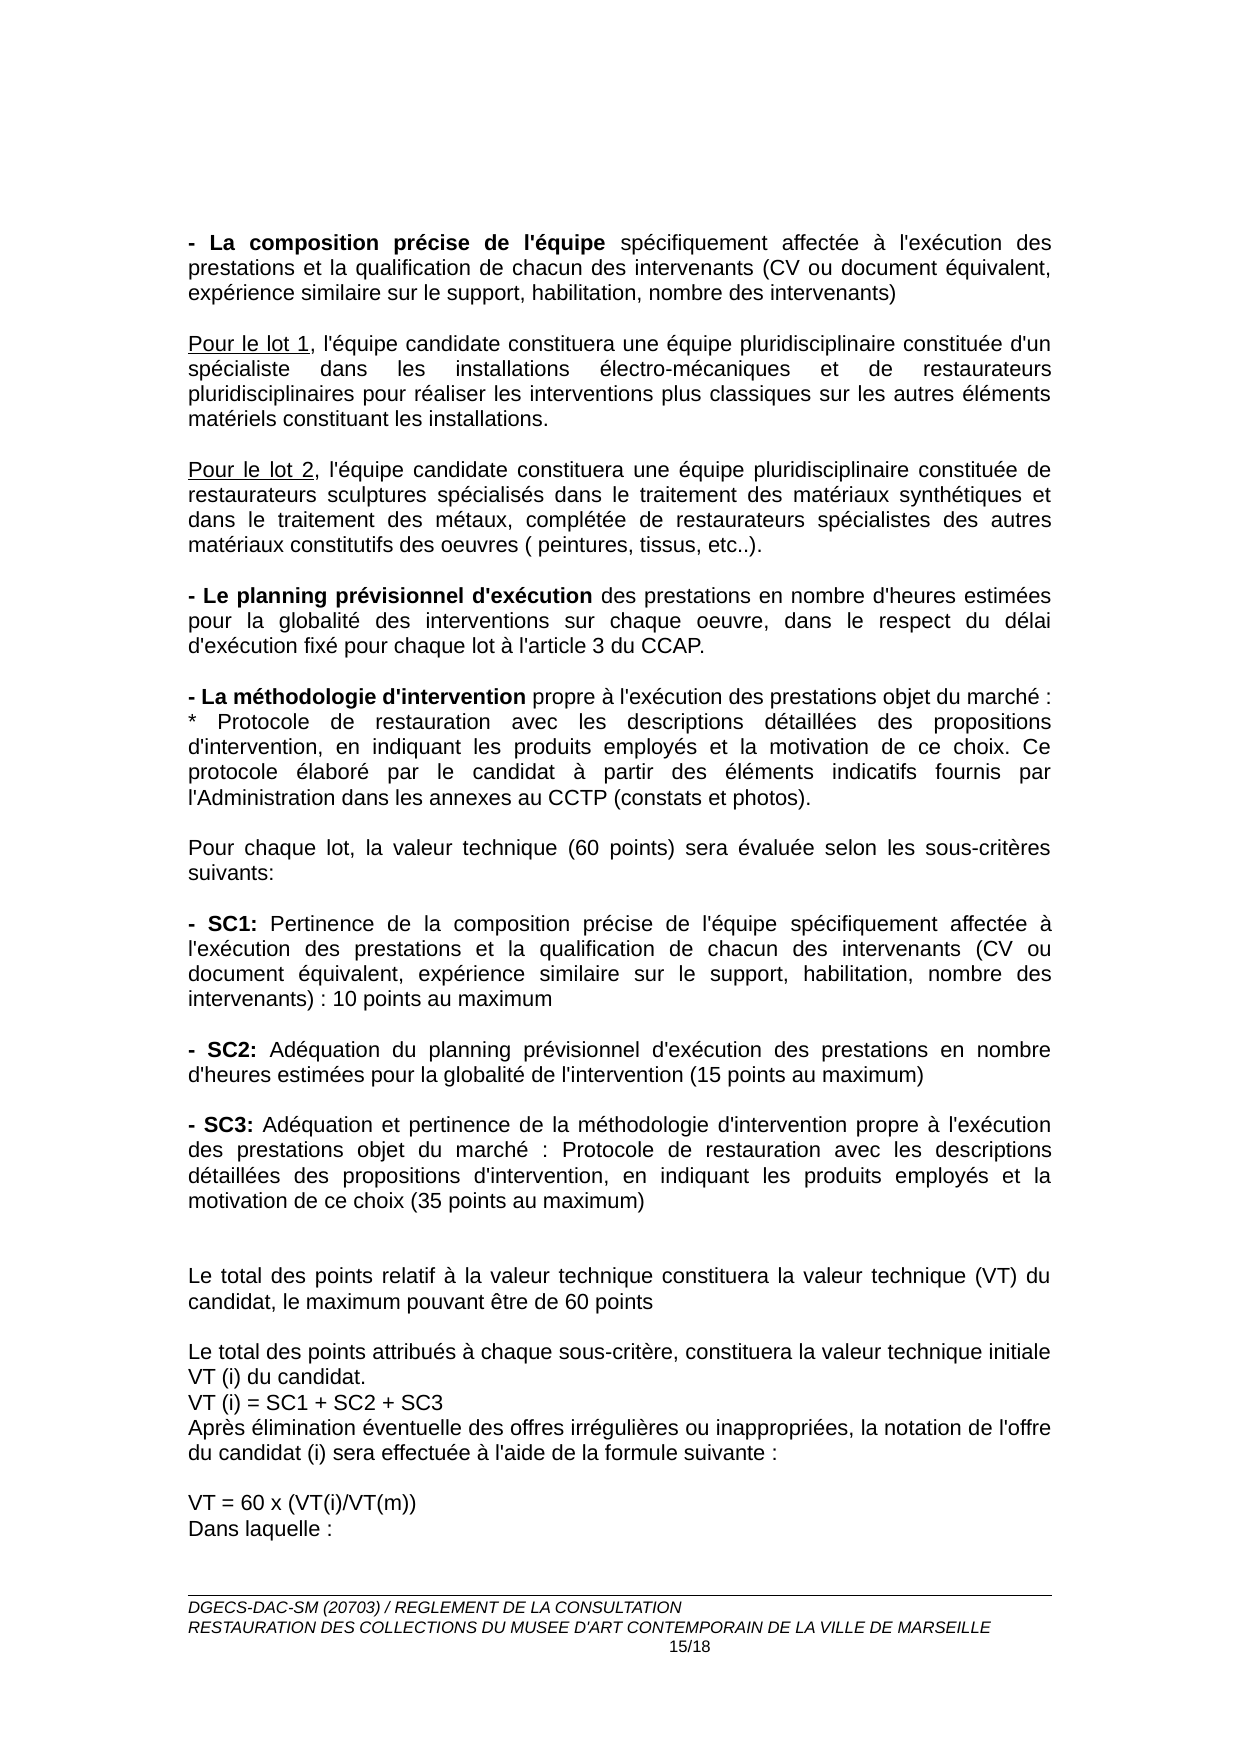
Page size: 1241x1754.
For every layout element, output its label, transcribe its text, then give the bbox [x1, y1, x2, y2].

text VT (i) = SC1 + SC2 + SC3 [188, 1389, 1052, 1414]
text * Protocole de restauration avec les descriptions détaillées des propositions d'intervention, en indiquant les produits employés et la motivation de ce choix. Ce protocole élaboré par le candidat à partir des éléments indicatifs fournis par l'Administration dans les annexes au CCTP (constats et photos). [188, 709, 1052, 809]
text - SC3: Adéquation et pertinence de la méthodologie d'intervention propre à l'exécution des prestations objet du marché : Protocole de restauration avec les descriptions détaillées des propositions d'intervention, en indiquant les produits employés et la motivation de ce choix (35 points au maximum) [188, 1112, 1052, 1213]
text Après élimination éventuelle des offres irrégulières ou inappropriées, la notation de l'offre du candidat (i) sera effectuée à l'aide de la formule suivante : [188, 1414, 1052, 1465]
text Dans laquelle : [188, 1515, 1052, 1541]
text - SC1: Pertinence de la composition précise de l'équipe spécifiquement affectée à l'exécution des prestations et la qualification de chacun des intervenants (CV ou document équivalent, expérience similaire sur le support, habilitation, nombre des intervenants) : 10 points au maximum [188, 910, 1052, 1011]
text - Le planning prévisionnel d'exécution des prestations en nombre d'heures estimées pour la globalité des interventions sur chaque oeuvre, dans le respect du délai d'exécution fixé pour chaque lot à l'article 3 du CCAP. [188, 583, 1052, 658]
text Pour le lot 1, l'équipe candidate constituera une équipe pluridisciplinaire constituée d'un spécialiste dans les installations électro-mécaniques et de restaurateurs pluridisciplinaires pour réaliser les interventions plus classiques sur les autres éléments matériels constituant les installations. [188, 331, 1052, 431]
text Le total des points attribués à chaque sous-critère, constituera la valeur technique initiale VT (i) du candidat. [188, 1339, 1052, 1389]
text VT = 60 x (VT(i)/VT(m)) [188, 1490, 1052, 1515]
text - SC2: Adéquation du planning prévisionnel d'exécution des prestations en nombre d'heures estimées pour la globalité de l'intervention (15 points au maximum) [188, 1036, 1052, 1087]
text Pour chaque lot, la valeur technique (60 points) sera évaluée selon les sous-critères suivants: [188, 835, 1052, 885]
text Pour le lot 2, l'équipe candidate constituera une équipe pluridisciplinaire constituée de restaurateurs sculptures spécialisés dans le traitement des matériaux synthétiques et dans le traitement des métaux, complétée de restaurateurs spécialistes des autres matériaux constitutifs des oeuvres ( peintures, tissus, etc..). [188, 457, 1052, 557]
text - La composition précise de l'équipe spécifiquement affectée à l'exécution des prestations et la qualification de chacun des intervenants (CV ou document équivalent, expérience similaire sur le support, habilitation, nombre des intervenants) [188, 230, 1052, 305]
text - La méthodologie d'intervention propre à l'exécution des prestations objet du marché : [188, 683, 1052, 709]
text Le total des points relatif à la valeur technique constituera la valeur technique (VT) du candidat, le maximum pouvant être de 60 points [188, 1263, 1052, 1314]
